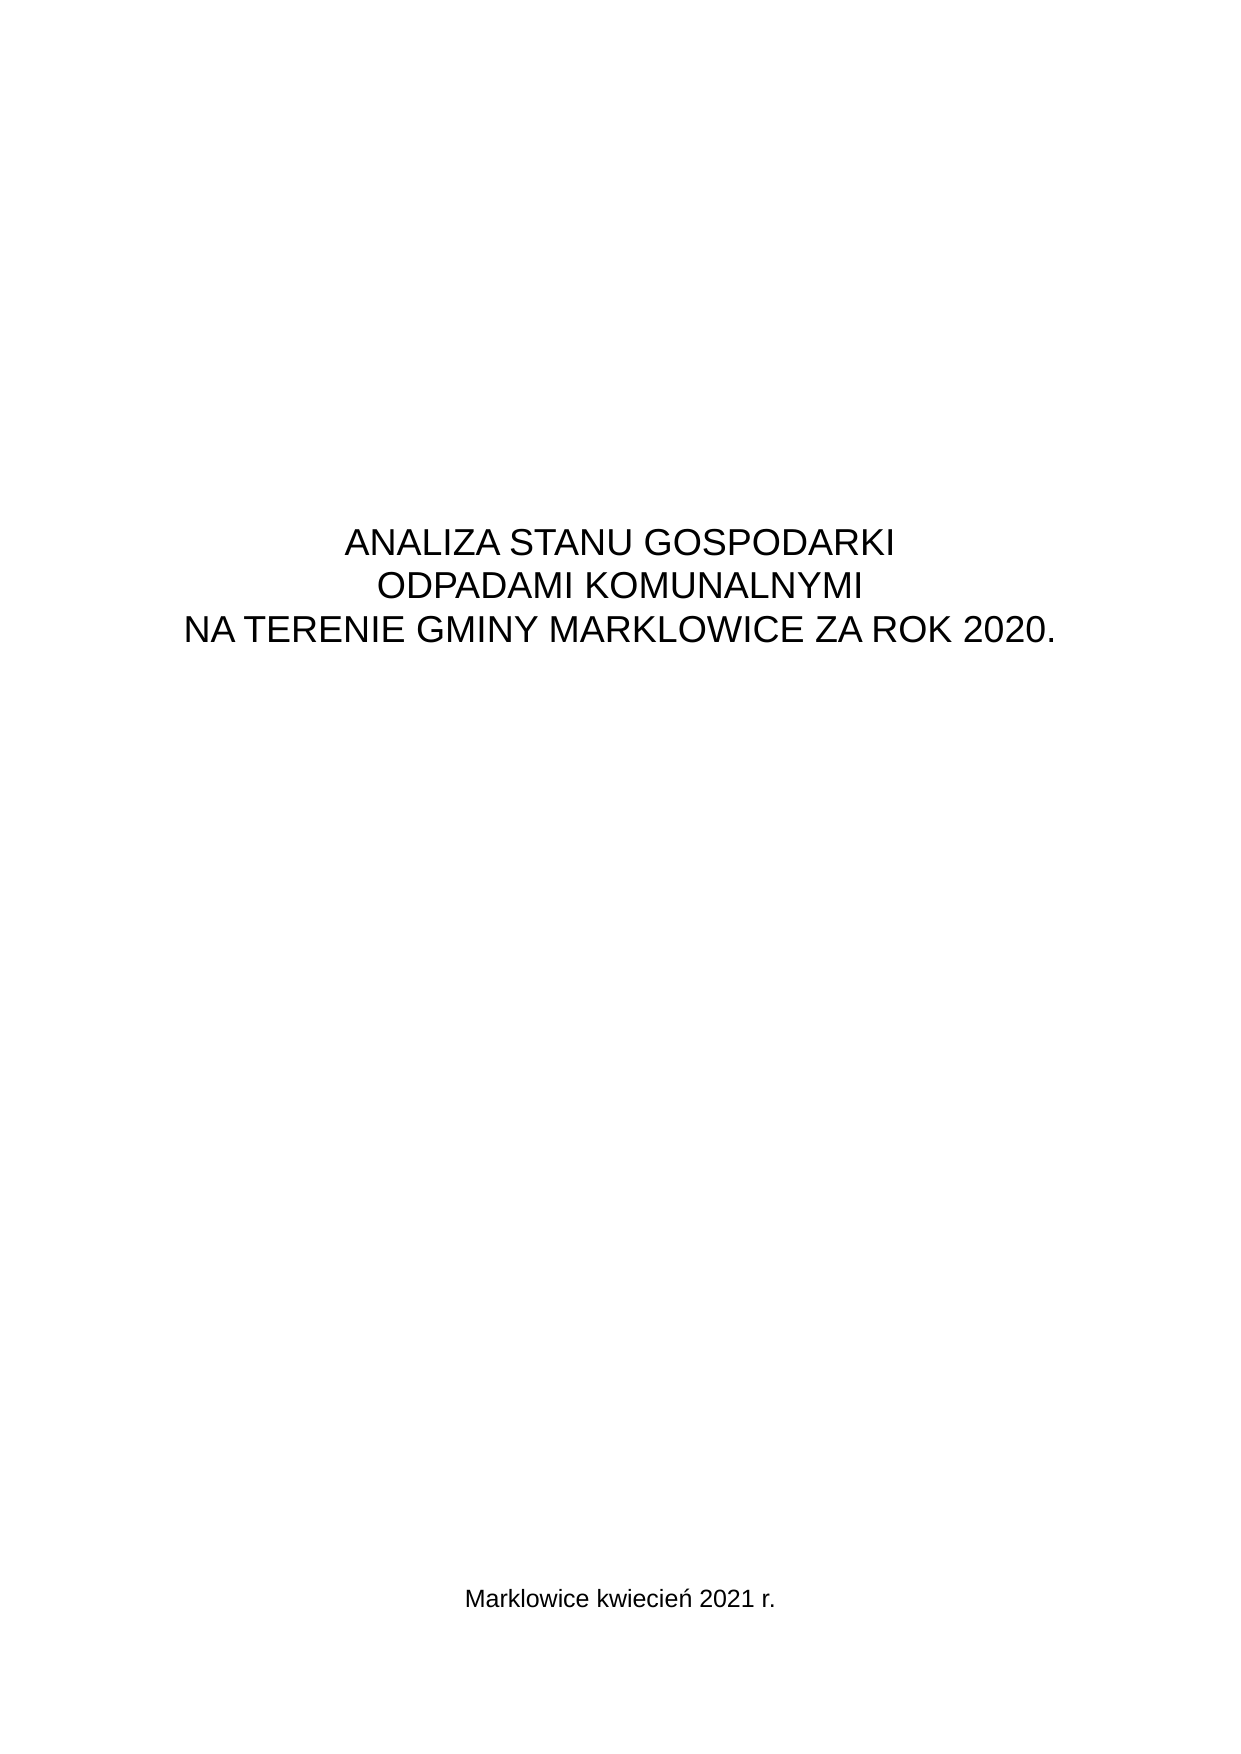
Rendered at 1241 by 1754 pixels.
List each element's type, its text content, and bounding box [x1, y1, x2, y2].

text Marklowice kwiecień 2021 r. [118, 1584, 1122, 1613]
text ANALIZA STANU GOSPODARKI ODPADAMI KOMUNALNYMI NA TERENIE GMINY MARKLOWICE ZA ROK 2020. [118, 521, 1122, 650]
